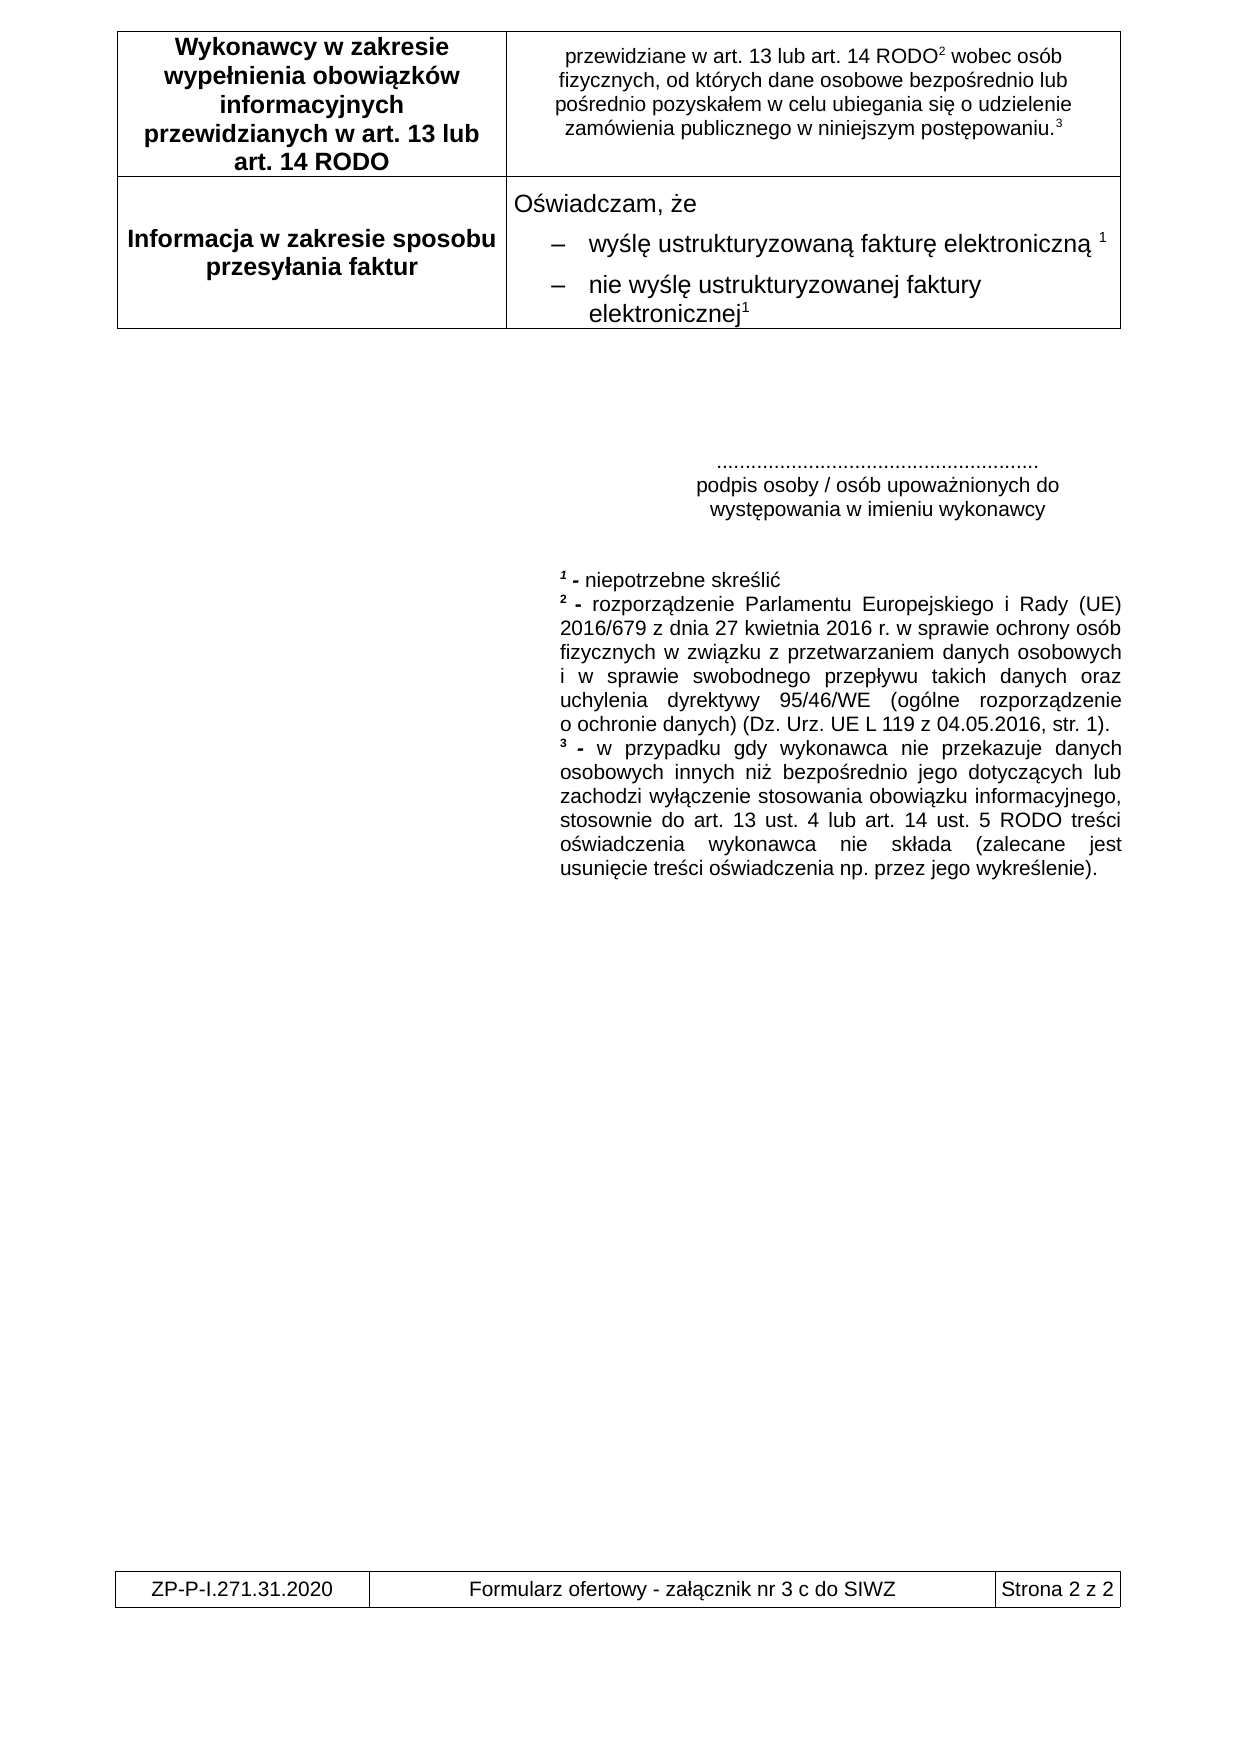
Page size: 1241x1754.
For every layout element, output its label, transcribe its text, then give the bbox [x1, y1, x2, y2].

table_cell przewidziane w art. 13 lub art. 14 RODO2 wobec osób fizycznych, od których dane osobowe bezpośrednio lub pośrednio pozyskałem w celu ubiegania się o udzielenie zamówienia publicznego w niniejszym postępowaniu.3 [507, 32, 1120, 176]
table_cell Oświadczam, że wyślę ustrukturyzowaną fakturę elektroniczną 1 nie wyślę ustrukturyzowanej faktury elektronicznej1 [507, 177, 1120, 328]
table_cell Wykonawcy w zakresie wypełnienia obowiązków informacyjnych przewidzianych w art. 13 lub art. 14 RODO [118, 32, 506, 176]
text 1 - niepotrzebne skreślić [560, 568, 1122, 592]
text występowania w imieniu wykonawcy [560, 496, 1122, 520]
text 3 - w przypadku gdy wykonawca nie przekazuje danych osobowych innych niż bezpośrednio jego dotyczących lub zachodzi wyłączenie stosowania obowiązku informacyjnego, stosownie do art. 13 ust. 4 lub art. 14 ust. 5 RODO treści oświadczenia wykonawca nie składa (zalecane jest usunięcie treści oświadczenia np. przez jego wykreślenie). [560, 736, 1122, 880]
text ........................................................ [560, 448, 1122, 472]
text podpis osoby / osób upoważnionych do [560, 472, 1122, 496]
text 2 - rozporządzenie Parlamentu Europejskiego i Rady (UE) 2016/679 z dnia 27 kwietnia 2016 r. w sprawie ochrony osób fizycznych w związku z przetwarzaniem danych osobowych i w sprawie swobodnego przepływu takich danych oraz uchylenia dyrektywy 95/46/WE (ogólne rozporządzenie o ochronie danych) (Dz. Urz. UE L 119 z 04.05.2016, str. 1). [560, 592, 1122, 736]
table_cell Informacja w zakresie sposobu przesyłania faktur [118, 177, 506, 328]
